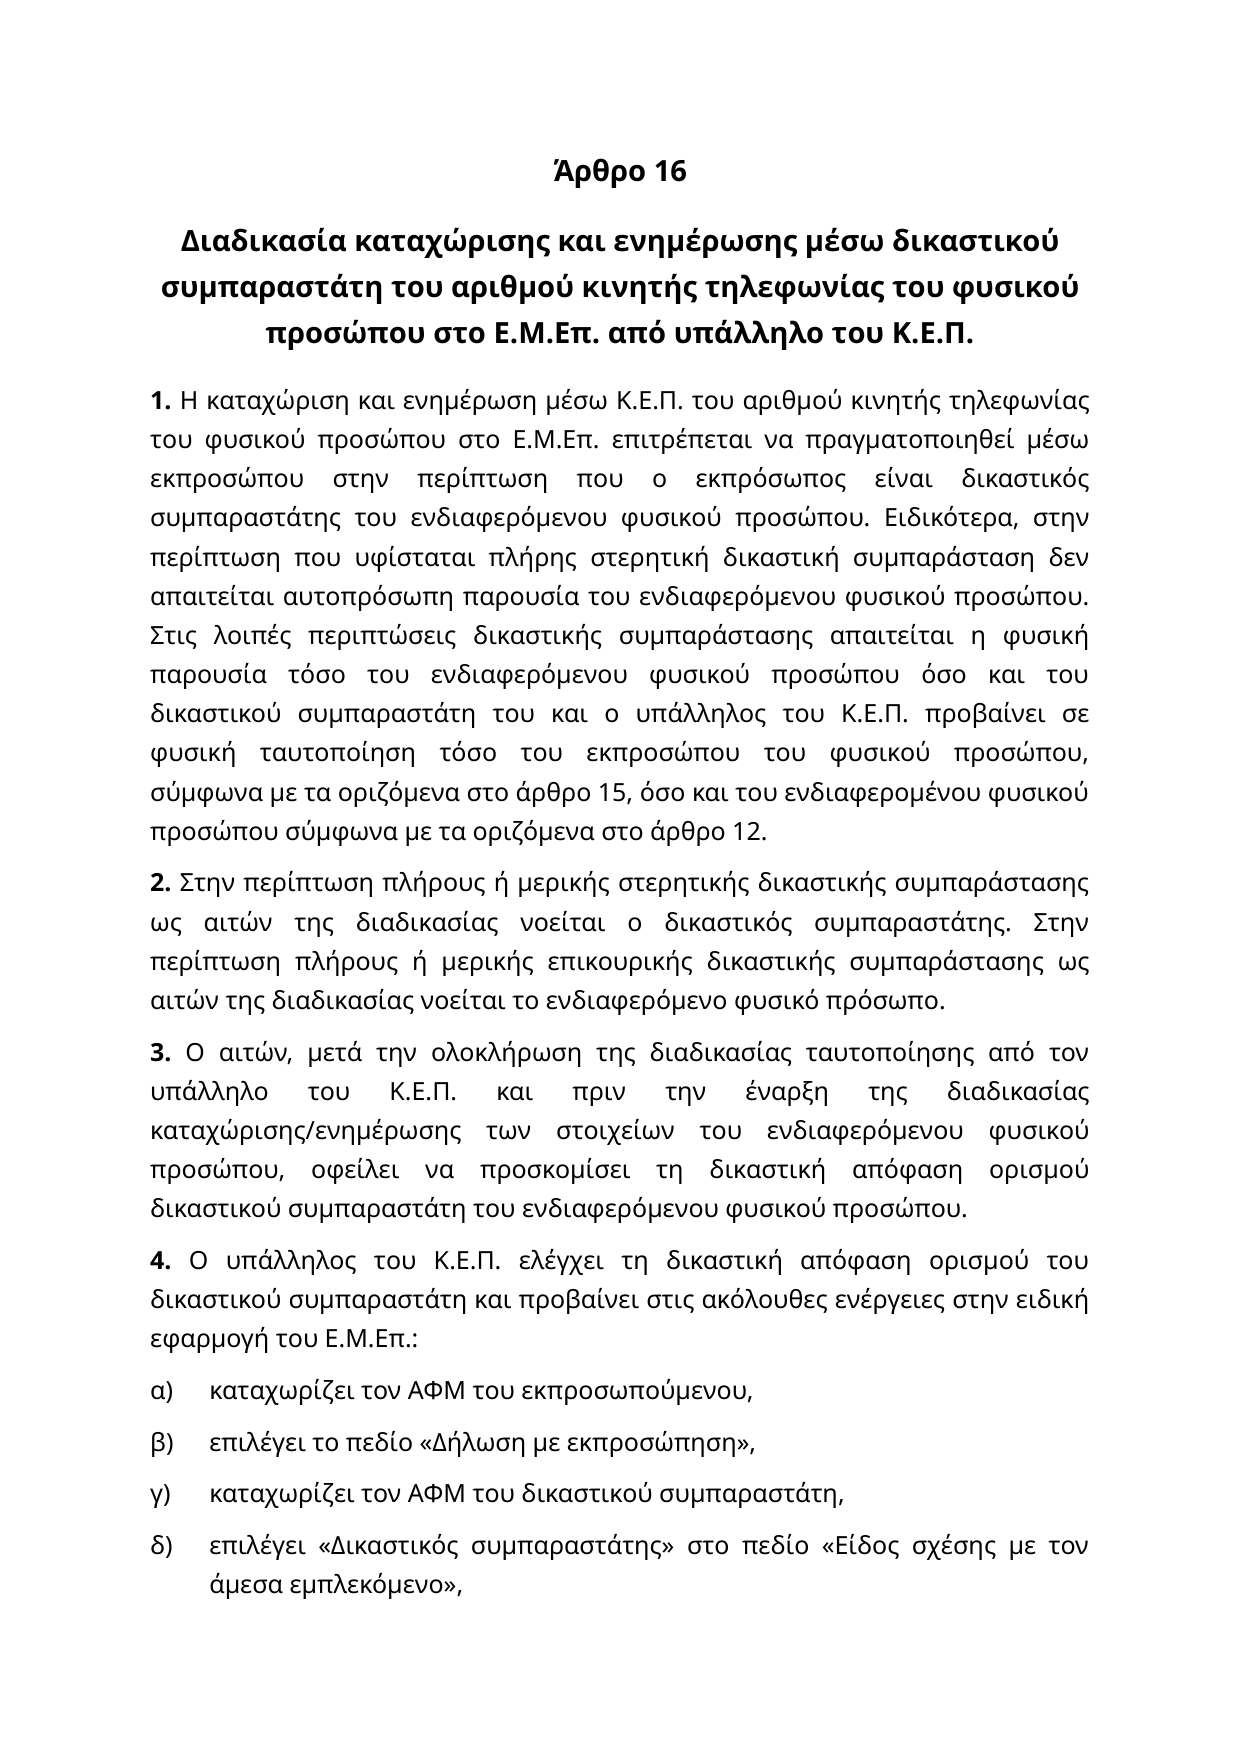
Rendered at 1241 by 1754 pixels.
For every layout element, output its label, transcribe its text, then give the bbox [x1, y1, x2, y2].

text 3. Ο αιτών, μετά την ολοκλήρωση της διαδικασίας ταυτοποίησης από τον υπάλληλο του Κ.Ε.Π. και πριν την έναρξη της διαδικασίας καταχώρισης/ενημέρωσης των στοιχείων του ενδιαφερόμενου φυσικού προσώπου, οφείλει να προσκομίσει τη δικαστική απόφαση ορισμού δικαστικού συμπαραστάτη του ενδιαφερόμενου φυσικού προσώπου. [150, 1034, 1090, 1225]
list δ) επιλέγει «Δικαστικός συμπαραστάτης» στο πεδίο «Είδος σχέσης με τον άμεσα εμπλεκόμενο», [150, 1527, 1090, 1601]
text 2. Στην περίπτωση πλήρους ή μερικής στερητικής δικαστικής συμπαράστασης ως αιτών της διαδικασίας νοείται ο δικαστικός συμπαραστάτης. Στην περίπτωση πλήρους ή μερικής επικουρικής δικαστικής συμπαράστασης ως αιτών της διαδικασίας νοείται το ενδιαφερόμενο φυσικό πρόσωπο. [150, 865, 1090, 1017]
list β) επιλέγει το πεδίο «Δήλωση με εκπροσώπηση», [150, 1424, 1090, 1458]
text 1. Η καταχώριση και ενημέρωση μέσω Κ.Ε.Π. του αριθμού κινητής τηλεφωνίας του φυσικού προσώπου στο Ε.Μ.Επ. επιτρέπεται να πραγματοποιηθεί μέσω εκπροσώπου στην περίπτωση που ο εκπρόσωπος είναι δικαστικός συμπαραστάτης του ενδιαφερόμενου φυσικού προσώπου. Ειδικότερα, στην περίπτωση που υφίσταται πλήρης στερητική δικαστική συμπαράσταση δεν απαιτείται αυτοπρόσωπη παρουσία του ενδιαφερόμενου φυσικού προσώπου. Στις λοιπές περιπτώσεις δικαστικής συμπαράστασης απαιτείται η φυσική παρουσία τόσο του ενδιαφερόμενου φυσικού προσώπου όσο και του δικαστικού συμπαραστάτη του και ο υπάλληλος του Κ.Ε.Π. προβαίνει σε φυσική ταυτοποίηση τόσο του εκπροσώπου του φυσικού προσώπου, σύμφωνα με τα οριζόμενα στο άρθρο 15, όσο και του ενδιαφερομένου φυσικού προσώπου σύμφωνα με τα οριζόμενα στο άρθρο 12. [150, 382, 1090, 847]
list α) καταχωρίζει τον ΑΦΜ του εκπροσωπούμενου, [150, 1372, 1090, 1407]
text 4. Ο υπάλληλος του Κ.Ε.Π. ελέγχει τη δικαστική απόφαση ορισμού του δικαστικού συμπαραστάτη και προβαίνει στις ακόλουθες ενέργειες στην ειδική εφαρμογή του Ε.Μ.Επ.: [150, 1242, 1090, 1355]
list γ) καταχωρίζει τον ΑΦΜ του δικαστικού συμπαραστάτη, [150, 1476, 1090, 1510]
subtitle Άρθρο 16 [150, 150, 1090, 190]
subtitle Διαδικασία καταχώρισης και ενημέρωσης μέσω δικαστικού συμπαραστάτη του αριθμού κινητής τηλεφωνίας του φυσικού προσώπου στο Ε.Μ.Επ. από υπάλληλο του Κ.Ε.Π. [150, 221, 1090, 352]
